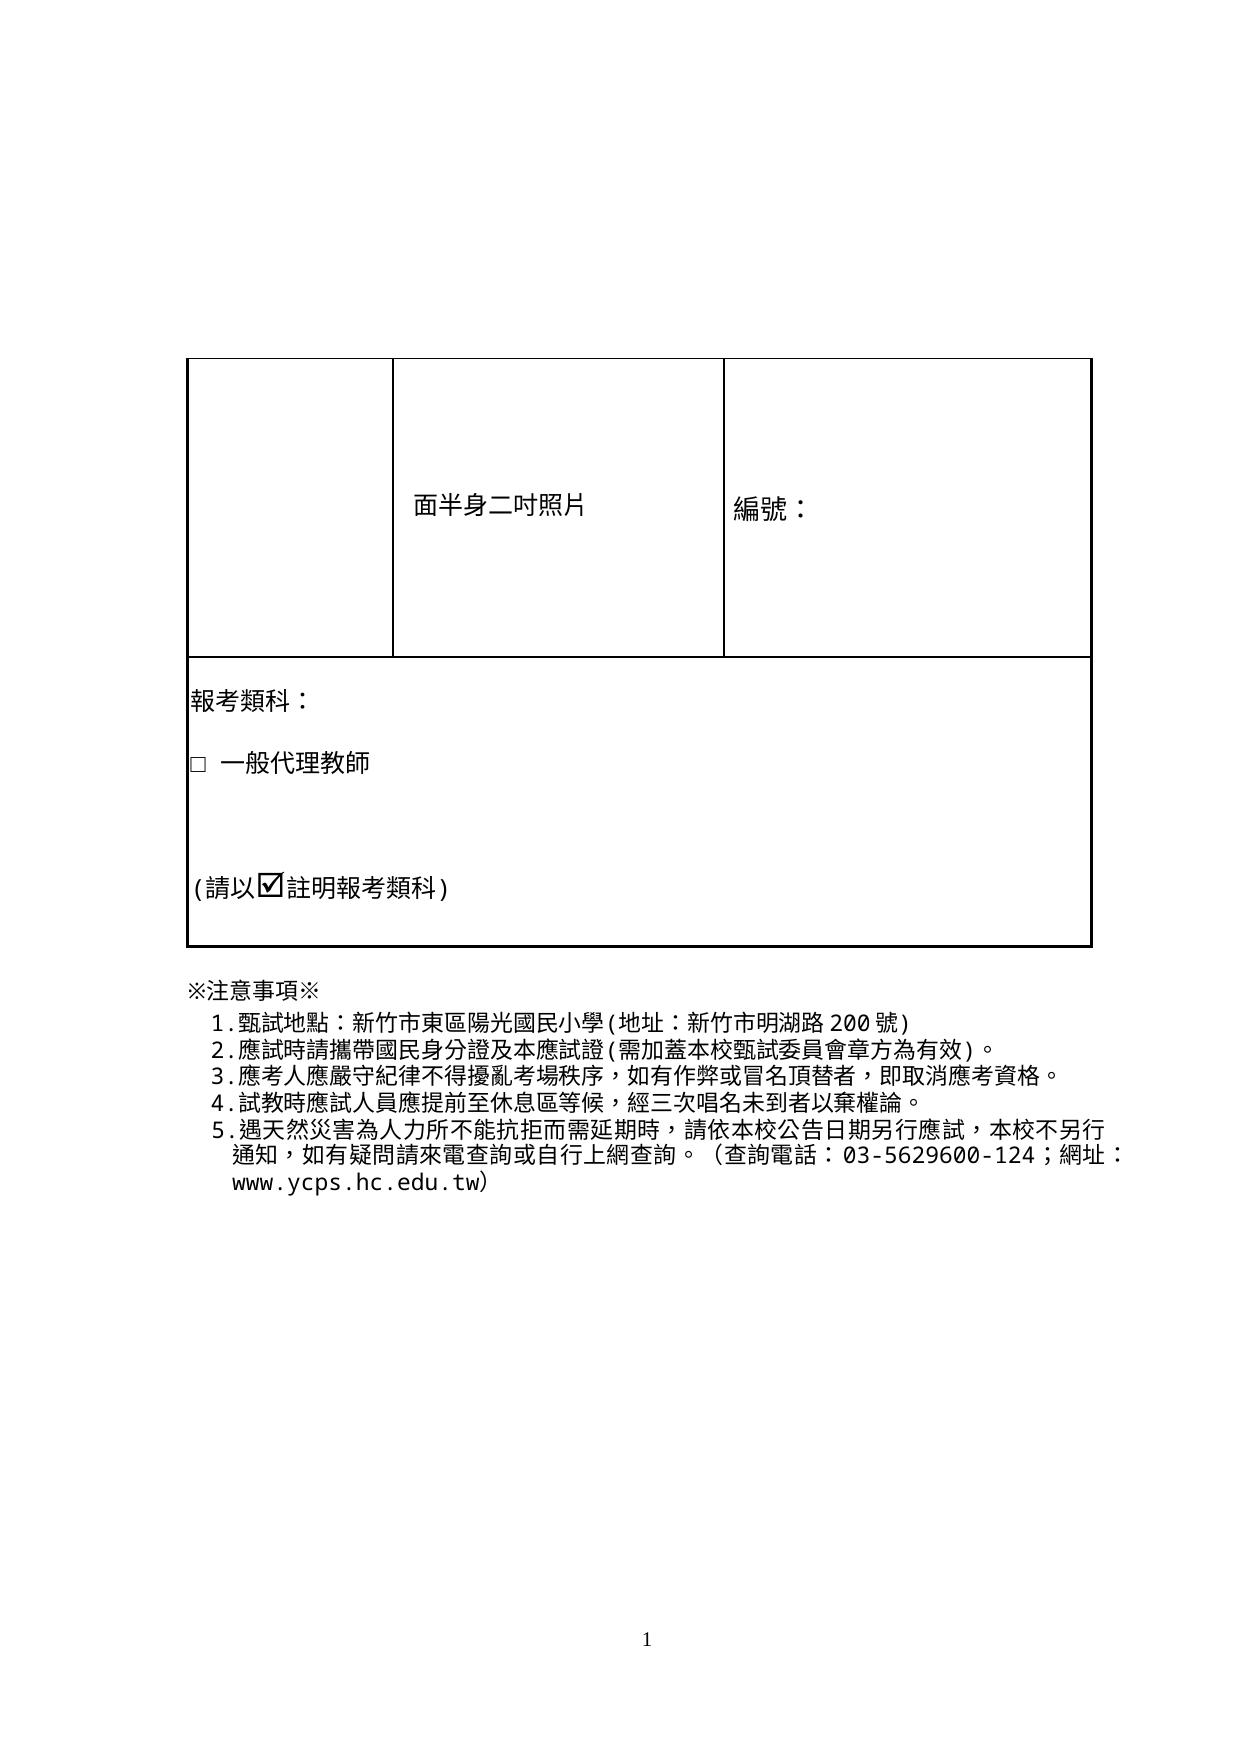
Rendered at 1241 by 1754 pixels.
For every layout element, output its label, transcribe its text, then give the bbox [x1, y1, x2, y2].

text 3.應考人應嚴守紀律不得擾亂考場秩序，如有作弊或冒名頂替者，即取消應考資格。 [187, 1063, 1106, 1090]
text 4.試教時應試人員應提前至休息區等候，經三次唱名未到者以棄權論。 [187, 1090, 1106, 1117]
text 2.應試時請攜帶國民身分證及本應試證(需加蓋本校甄試委員會章方為有效)。 [187, 1037, 1106, 1063]
table_cell 編號： [725, 359, 1090, 656]
table_cell [189, 359, 392, 656]
text 5.遇天然災害為人力所不能抗拒而需延期時，請依本校公告日期另行應試，本校不另行通知，如有疑問請來電查詢或自行上網查詢。（查詢電話：03-5629600-124；網址：www.ycps.hc.edu.tw） [187, 1117, 1106, 1197]
text 1.甄試地點：新竹市東區陽光國民小學(地址：新竹市明湖路200號) [187, 1010, 1106, 1037]
table_cell 報考類科： □ 一般代理教師 (請以註明報考類科) [189, 658, 1090, 944]
table_cell 面半身二吋照片 [394, 359, 723, 656]
text ※注意事項※ [187, 948, 1106, 1010]
